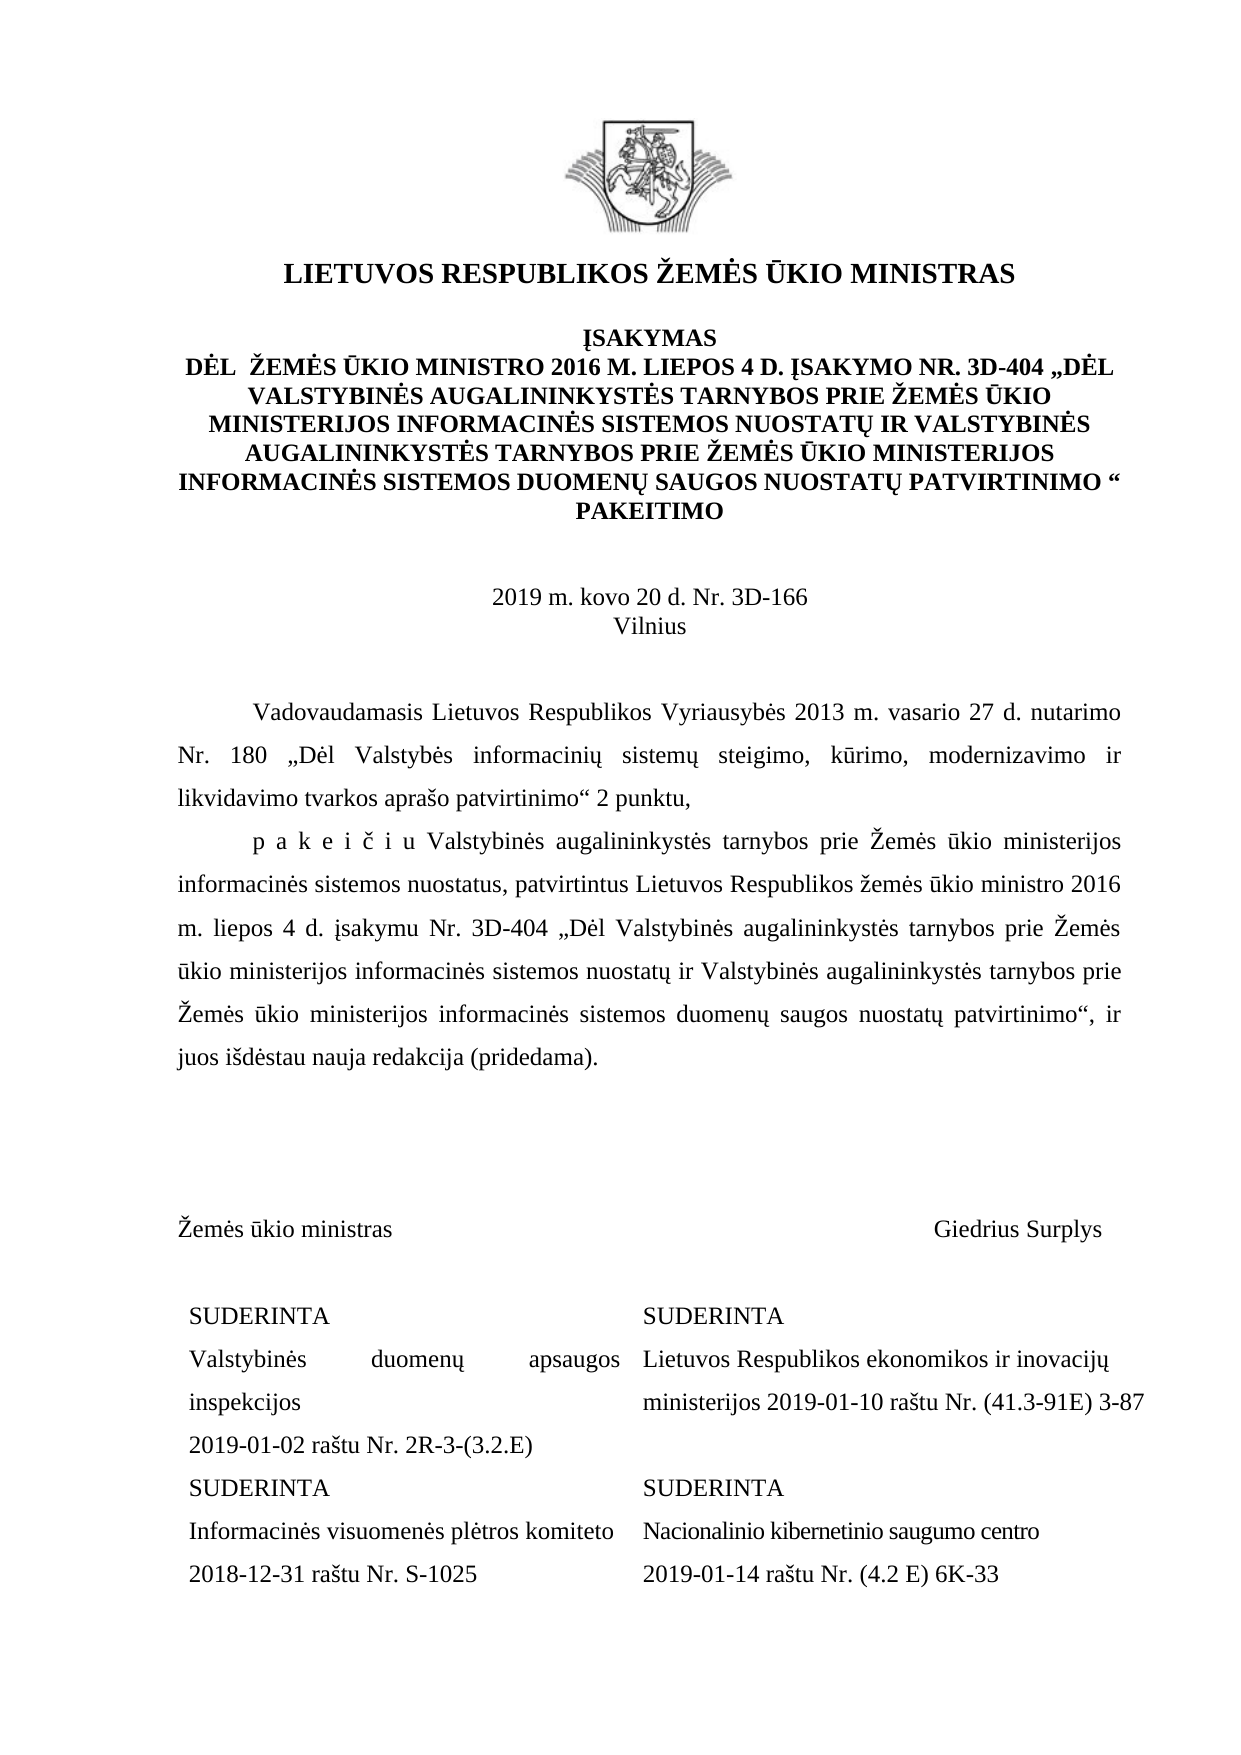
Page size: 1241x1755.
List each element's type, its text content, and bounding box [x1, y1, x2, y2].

text 2019 m. kovo 20 d. Nr. 3D-166 [177, 582, 1122, 611]
text p a k e i č i u Valstybinės augalininkystės tarnybos prie Žemės ūkio ministerijos informacinės sistemos nuostatus, patvirtintus Lietuvos Respublikos žemės ūkio ministro 2016 m. liepos 4 d. įsakymu Nr. 3D-404 „Dėl Valstybinės augalininkystės tarnybos prie Žemės ūkio ministerijos informacinės sistemos nuostatų ir Valstybinės augalininkystės tarnybos prie Žemės ūkio ministerijos informacinės sistemos duomenų saugos nuostatų patvirtinimo“, ir juos išdėstau nauja redakcija (pridedama). [177, 826, 1122, 1071]
text DĖL ŽEMĖS ŪKIO MINISTRO 2016 M. LIEPOS 4 D. ĮSAKYMO NR. 3D-404 „DĖL VALSTYBINĖS AUGALININKYSTĖS TARNYBOS PRIE ŽEMĖS ŪKIO MINISTERIJOS INFORMACINĖS SISTEMOS NUOSTATŲ IR VALSTYBINĖS AUGALININKYSTĖS TARNYBOS PRIE ŽEMĖS ŪKIO MINISTERIJOS INFORMACINĖS SISTEMOS DUOMENŲ SAUGOS NUOSTATŲ PATVIRTINIMO “ PAKEITIMO [177, 352, 1122, 524]
table_cell SUDERINTA Informacinės visuomenės plėtros komiteto 2018-12-31 raštu Nr. S-1025 [177, 1473, 631, 1602]
table_header SUDERINTA Valstybinės duomenų apsaugos inspekcijos 2019-01-02 raštu Nr. 2R-3-(3.2.E) [177, 1301, 631, 1473]
table_cell SUDERINTA Nacionalinio kibernetinio saugumo centro 2019-01-14 raštu Nr. (4.2 E) 6K-33 [631, 1473, 1178, 1602]
text Žemės ūkio ministras Giedrius Surplys [177, 1214, 1122, 1243]
text ĮSAKYMAS [177, 323, 1122, 352]
text Vadovaudamasis Lietuvos Respublikos Vyriausybės 2013 m. vasario 27 d. nutarimo Nr. 180 „Dėl Valstybės informacinių sistemų steigimo, kūrimo, modernizavimo ir likvidavimo tvarkos aprašo patvirtinimo“ 2 punktu, [177, 697, 1122, 812]
text LIETUVOS RESPUBLIKOS ŽEMĖS ŪKIO MINISTRAS [177, 256, 1122, 290]
table_header SUDERINTA Lietuvos Respublikos ekonomikos ir inovacijų ministerijos 2019-01-10 raštu Nr. (41.3-91E) 3-87 [631, 1301, 1178, 1473]
text Vilnius [177, 611, 1122, 639]
